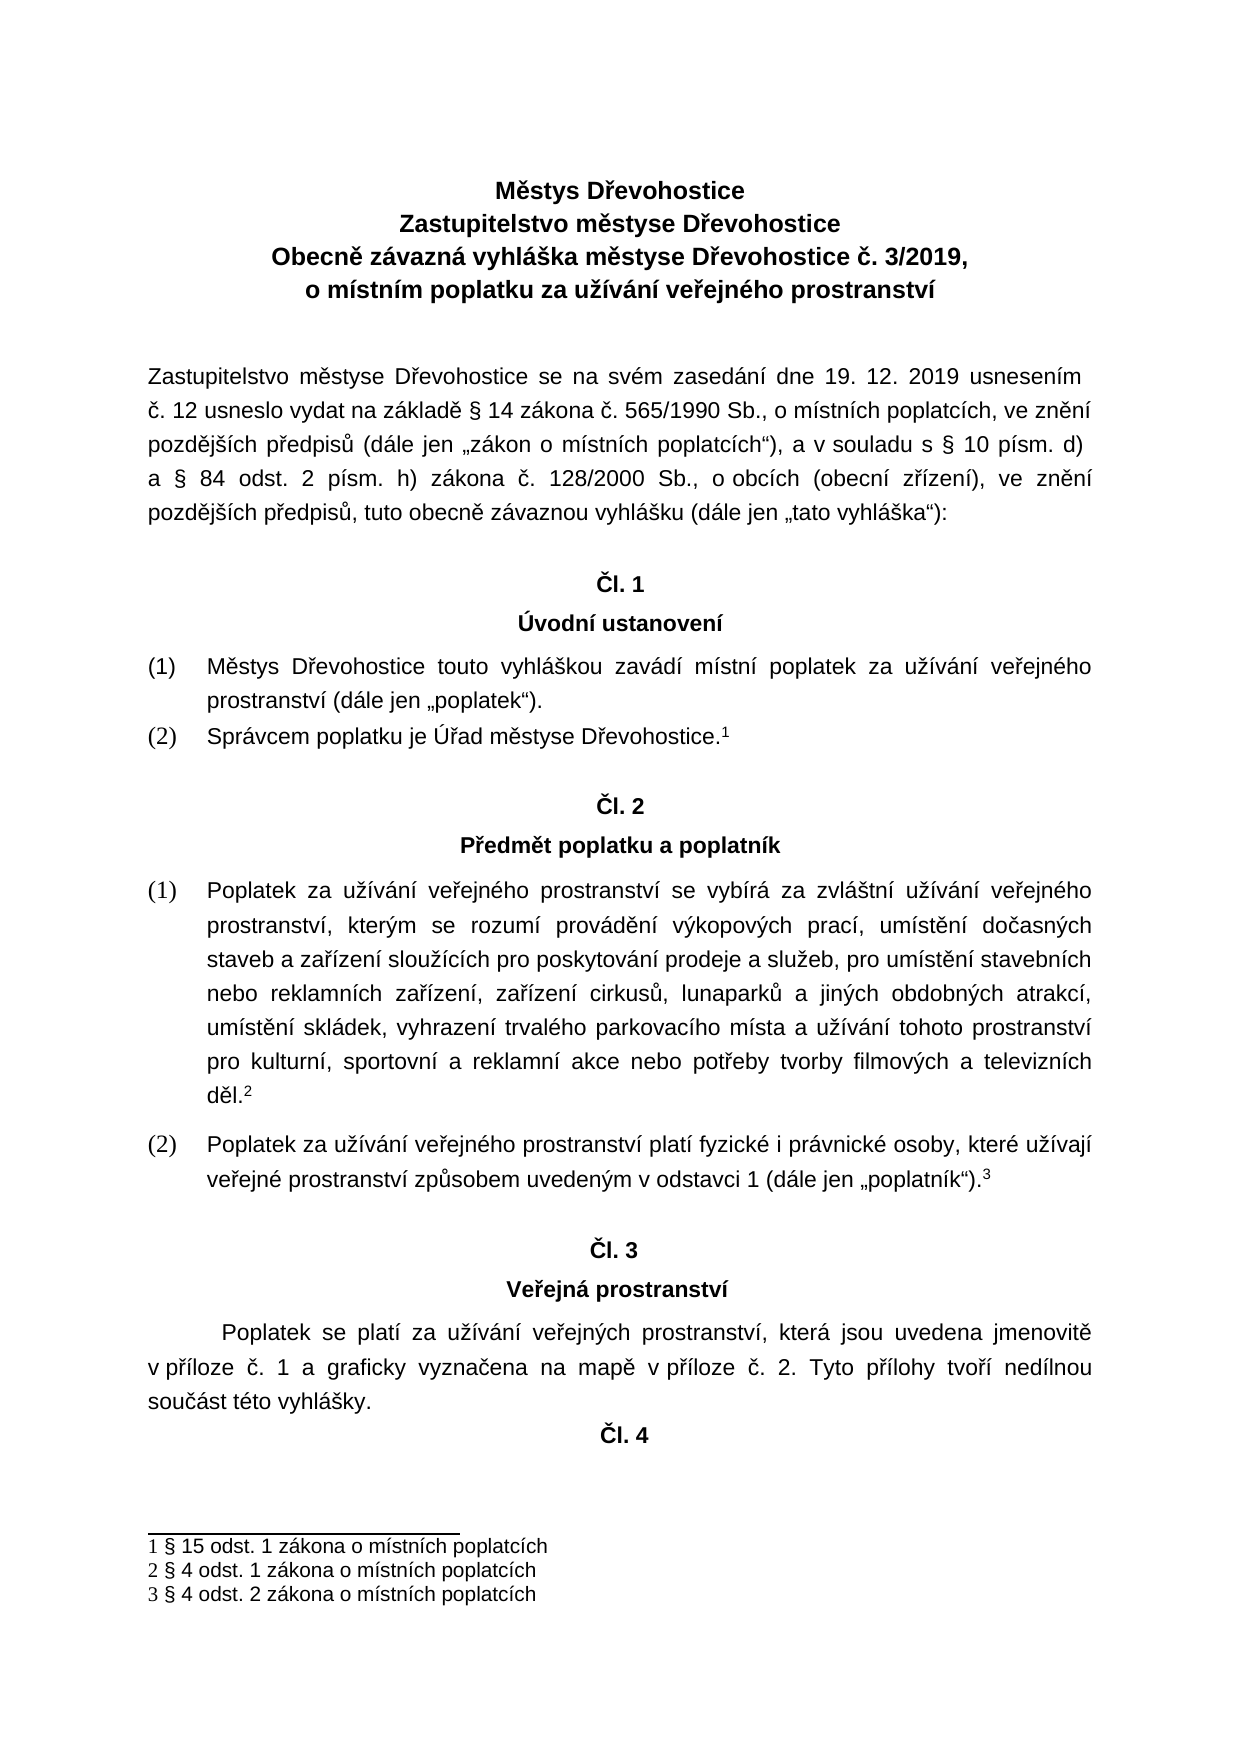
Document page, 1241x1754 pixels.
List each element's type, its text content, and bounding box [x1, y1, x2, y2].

text Zastupitelstvo městyse Dřevohostice se na svém zasedání dne 19. 12. 2019 usnesením č. 12 usneslo vydat na základě § 14 zákona č. 565/1990 Sb., o místních poplatcích, ve znění pozdějších předpisů (dále jen „zákon o místních poplatcích“), a v souladu s § 10 písm. d) a § 84 odst. 2 písm. h) zákona č. 128/2000 Sb., o obcích (obecní zřízení), ve znění pozdějších předpisů, tuto obecně závaznou vyhlášku (dále jen „tato vyhláška“): [148, 363, 1093, 526]
text o místním poplatku za užívání veřejného prostranství [148, 275, 1093, 304]
text Zastupitelstvo městyse Dřevohostice [148, 209, 1093, 238]
list § 15 odst. 1 zákona o místních poplatcích [148, 1534, 1093, 1558]
list Poplatek za užívání veřejného prostranství se vybírá za zvláštní užívání veřejného prostranství, kterým se rozumí provádění výkopových prací, umístění dočasných staveb a zařízení sloužících pro poskytování prodeje a služeb, pro umístění stavebních nebo reklamních zařízení, zařízení cirkusů, lunaparků a jiných obdobných atrakcí, umístění skládek, vyhrazení trvalého parkovacího místa a užívání tohoto prostranství pro kulturní, sportovní a reklamní akce nebo potřeby tvorby filmových a televizních děl. [148, 875, 1093, 1109]
text Veřejná prostranství [148, 1276, 1093, 1303]
text Předmět poplatku a poplatník [148, 832, 1093, 858]
list Poplatek za užívání veřejného prostranství platí fyzické i právnické osoby, které užívají veřejné prostranství způsobem uvedeným v odstavci 1 (dále jen „poplatník“). [148, 1129, 1093, 1192]
list § 4 odst. 1 zákona o místních poplatcích [148, 1558, 1093, 1582]
list Městys Dřevohostice touto vyhláškou zavádí místní poplatek za užívání veřejného prostranství (dále jen „poplatek“). [148, 653, 1093, 713]
text Čl. 3 [148, 1237, 1093, 1264]
list Správcem poplatku je Úřad městyse Dřevohostice. [148, 721, 1093, 750]
text Úvodní ustanovení [148, 610, 1093, 636]
list § 4 odst. 2 zákona o místních poplatcích [148, 1582, 1093, 1606]
text Obecně závazná vyhláška městyse Dřevohostice č. 3/2019, [148, 242, 1093, 271]
text Čl. 1 [148, 571, 1093, 597]
text Čl. 2 [148, 793, 1093, 819]
text Čl. 4 [148, 1422, 1093, 1448]
text Poplatek se platí za užívání veřejných prostranství, která jsou uvedena jmenovitě v příloze č. 1 a graficky vyznačena na mapě v příloze č. 2. Tyto přílohy tvoří nedílnou součást této vyhlášky. [148, 1319, 1093, 1414]
text Městys Dřevohostice [148, 176, 1093, 205]
